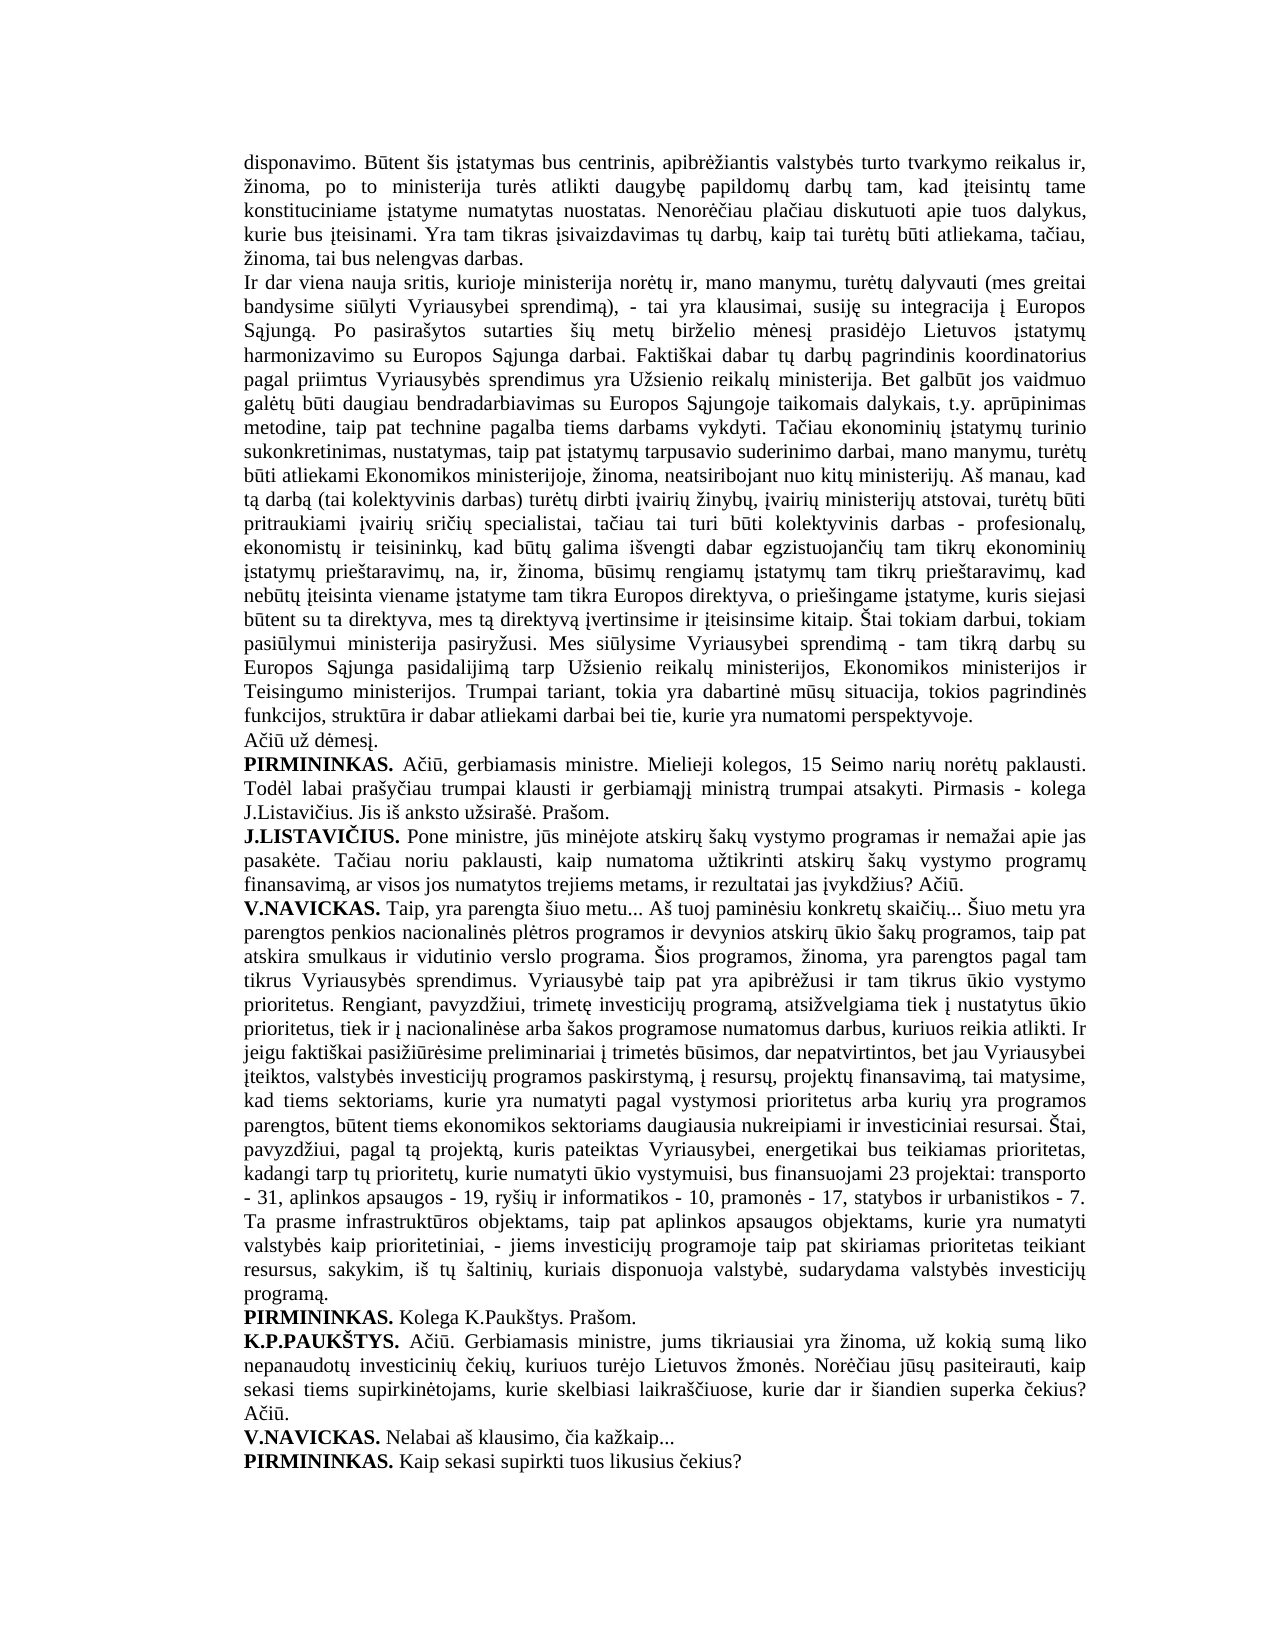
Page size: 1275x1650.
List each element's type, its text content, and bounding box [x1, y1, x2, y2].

text PIRMININKAS. Kolega K.Paukštys. Prašom. [244, 1305, 1087, 1329]
text K.P.PAUKŠTYS. Ačiū. Gerbiamasis ministre, jums tikriausiai yra žinoma, už kokią sumą liko nepanaudotų investicinių čekių, kuriuos turėjo Lietuvos žmonės. Norėčiau jūsų pasiteirauti, kaip sekasi tiems supirkinėtojams, kurie skelbiasi laikraščiuose, kurie dar ir šiandien superka čekius? Ačiū. [244, 1329, 1087, 1425]
text V.NAVICKAS. Nelabai aš klausimo, čia kažkaip... [244, 1425, 1087, 1449]
text J.LISTAVIČIUS. Pone ministre, jūs minėjote atskirų šakų vystymo programas ir nemažai apie jas pasakėte. Tačiau noriu paklausti, kaip numatoma užtikrinti atskirų šakų vystymo programų finansavimą, ar visos jos numatytos trejiems metams, ir rezultatai jas įvykdžius? Ačiū. [244, 824, 1087, 896]
text Ir dar viena nauja sritis, kurioje ministerija norėtų ir, mano manymu, turėtų dalyvauti (mes greitai bandysime siūlyti Vyriausybei sprendimą), - tai yra klausimai, susiję su integracija į Europos Sąjungą. Po pasirašytos sutarties šių metų birželio mėnesį prasidėjo Lietuvos įstatymų harmonizavimo su Europos Sąjunga darbai. Faktiškai dabar tų darbų pagrindinis koordinatorius pagal priimtus Vyriausybės sprendimus yra Užsienio reikalų ministerija. Bet galbūt jos vaidmuo galėtų būti daugiau bendradarbiavimas su Europos Sąjungoje taikomais dalykais, t.y. aprūpinimas metodine, taip pat technine pagalba tiems darbams vykdyti. Tačiau ekonominių įstatymų turinio sukonkretinimas, nustatymas, taip pat įstatymų tarpusavio suderinimo darbai, mano manymu, turėtų būti atliekami Ekonomikos ministerijoje, žinoma, neatsiribojant nuo kitų ministerijų. Aš manau, kad tą darbą (tai kolektyvinis darbas) turėtų dirbti įvairių žinybų, įvairių ministerijų atstovai, turėtų būti pritraukiami įvairių sričių specialistai, tačiau tai turi būti kolektyvinis darbas - profesionalų, ekonomistų ir teisininkų, kad būtų galima išvengti dabar egzistuojančių tam tikrų ekonominių įstatymų prieštaravimų, na, ir, žinoma, būsimų rengiamų įstatymų tam tikrų prieštaravimų, kad nebūtų įteisinta viename įstatyme tam tikra Europos direktyva, o priešingame įstatyme, kuris siejasi būtent su ta direktyva, mes tą direktyvą įvertinsime ir įteisinsime kitaip. Štai tokiam darbui, tokiam pasiūlymui ministerija pasiryžusi. Mes siūlysime Vyriausybei sprendimą - tam tikrą darbų su Europos Sąjunga pasidalijimą tarp Užsienio reikalų ministerijos, Ekonomikos ministerijos ir Teisingumo ministerijos. Trumpai tariant, tokia yra dabartinė mūsų situacija, tokios pagrindinės funkcijos, struktūra ir dabar atliekami darbai bei tie, kurie yra numatomi perspektyvoje. [244, 270, 1087, 727]
text Ačiū už dėmesį. [244, 727, 1087, 752]
text PIRMININKAS. Ačiū, gerbiamasis ministre. Mielieji kolegos, 15 Seimo narių norėtų paklausti. Todėl labai prašyčiau trumpai klausti ir gerbiamąjį ministrą trumpai atsakyti. Pirmasis - kolega J.Listavičius. Jis iš anksto užsirašė. Prašom. [244, 752, 1087, 824]
text disponavimo. Būtent šis įstatymas bus centrinis, apibrėžiantis valstybės turto tvarkymo reikalus ir, žinoma, po to ministerija turės atlikti daugybę papildomų darbų tam, kad įteisintų tame konstituciniame įstatyme numatytas nuostatas. Nenorėčiau plačiau diskutuoti apie tuos dalykus, kurie bus įteisinami. Yra tam tikras įsivaizdavimas tų darbų, kaip tai turėtų būti atliekama, tačiau, žinoma, tai bus nelengvas darbas. [244, 150, 1087, 270]
text V.NAVICKAS. Taip, yra parengta šiuo metu... Aš tuoj paminėsiu konkretų skaičių... Šiuo metu yra parengtos penkios nacionalinės plėtros programos ir devynios atskirų ūkio šakų programos, taip pat atskira smulkaus ir vidutinio verslo programa. Šios programos, žinoma, yra parengtos pagal tam tikrus Vyriausybės sprendimus. Vyriausybė taip pat yra apibrėžusi ir tam tikrus ūkio vystymo prioritetus. Rengiant, pavyzdžiui, trimetę investicijų programą, atsižvelgiama tiek į nustatytus ūkio prioritetus, tiek ir į nacionalinėse arba šakos programose numatomus darbus, kuriuos reikia atlikti. Ir jeigu faktiškai pasižiūrėsime preliminariai į trimetės būsimos, dar nepatvirtintos, bet jau Vyriausybei įteiktos, valstybės investicijų programos paskirstymą, į resursų, projektų finansavimą, tai matysime, kad tiems sektoriams, kurie yra numatyti pagal vystymosi prioritetus arba kurių yra programos parengtos, būtent tiems ekonomikos sektoriams daugiausia nukreipiami ir investiciniai resursai. Štai, pavyzdžiui, pagal tą projektą, kuris pateiktas Vyriausybei, energetikai bus teikiamas prioritetas, kadangi tarp tų prioritetų, kurie numatyti ūkio vystymuisi, bus finansuojami 23 projektai: transporto - 31, aplinkos apsaugos - 19, ryšių ir informatikos - 10, pramonės - 17, statybos ir urbanistikos - 7. Ta prasme infrastruktūros objektams, taip pat aplinkos apsaugos objektams, kurie yra numatyti valstybės kaip prioritetiniai, - jiems investicijų programoje taip pat skiriamas prioritetas teikiant resursus, sakykim, iš tų šaltinių, kuriais disponuoja valstybė, sudarydama valstybės investicijų programą. [244, 896, 1087, 1305]
text PIRMININKAS. Kaip sekasi supirkti tuos likusius čekius? [244, 1449, 1087, 1473]
